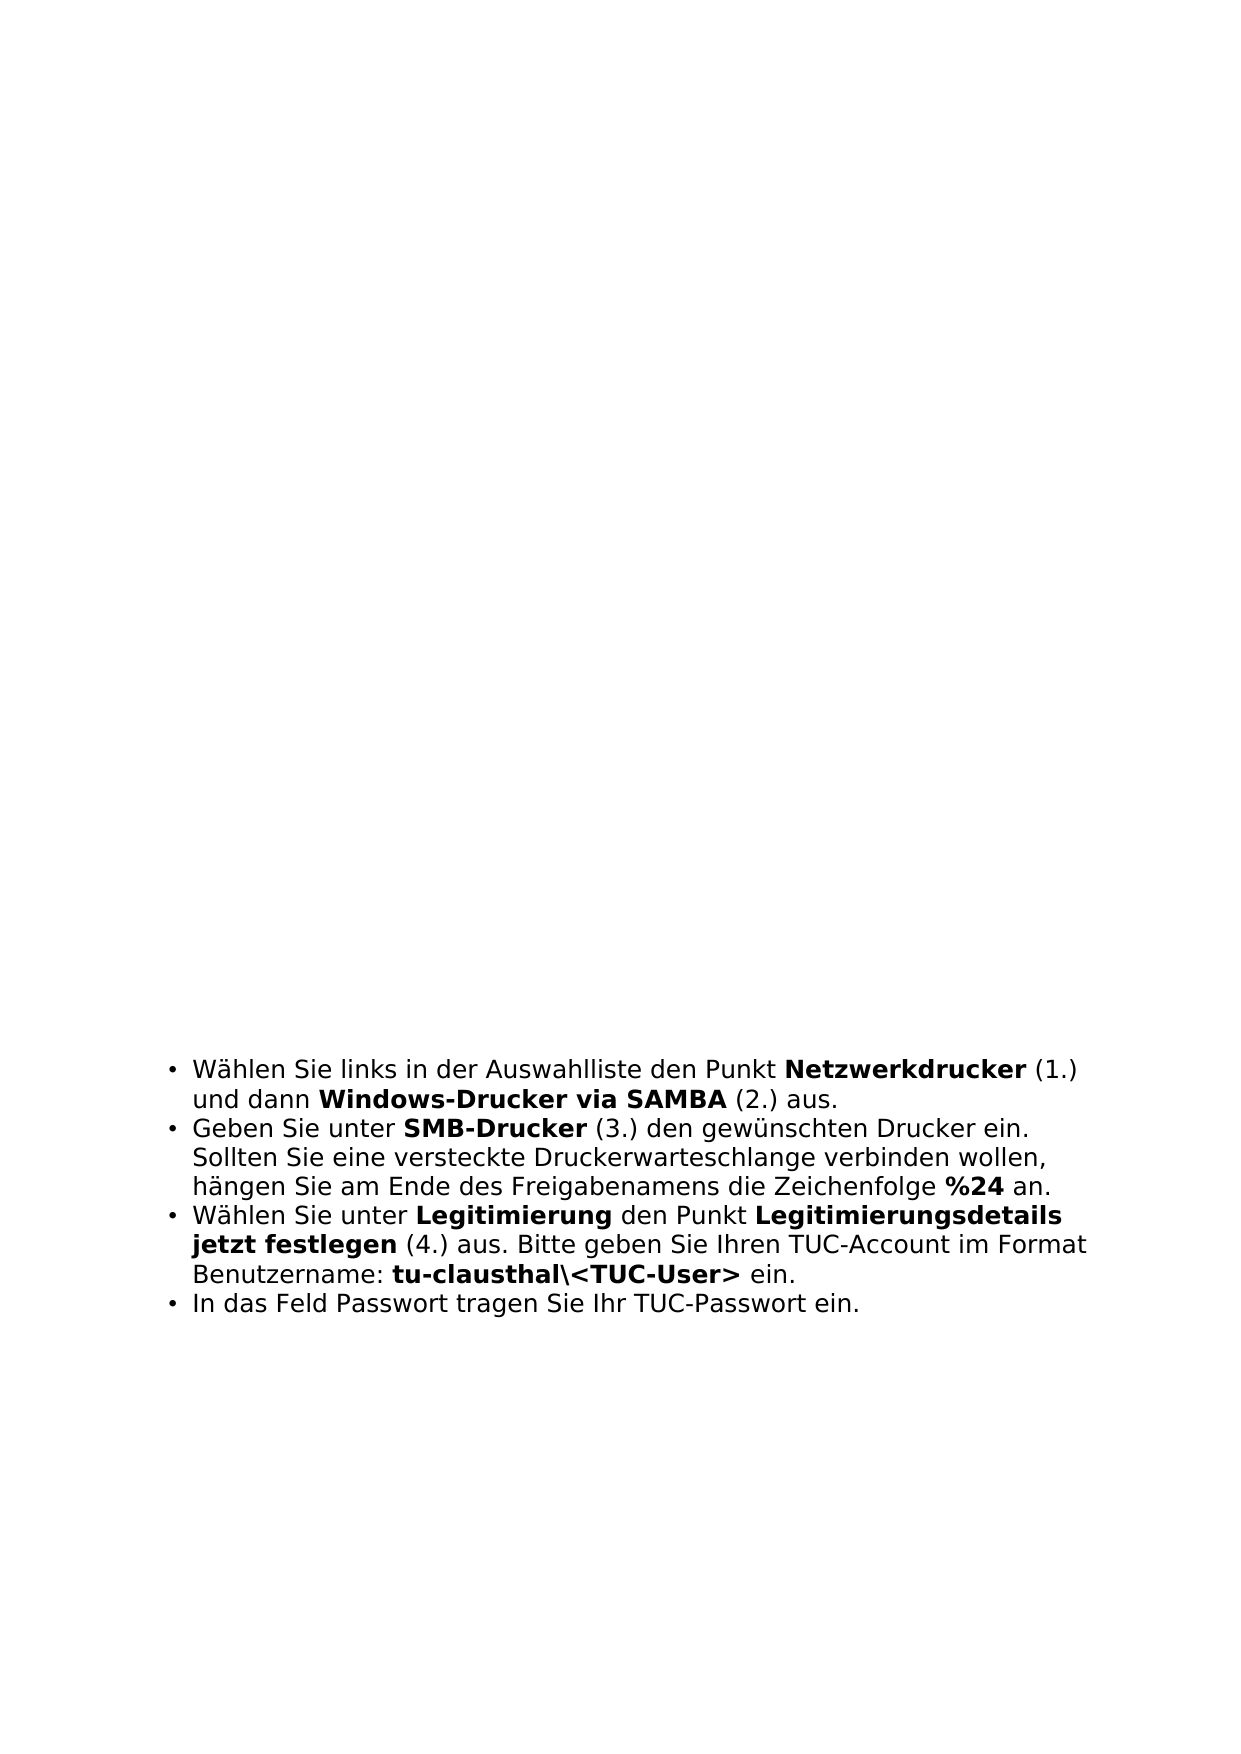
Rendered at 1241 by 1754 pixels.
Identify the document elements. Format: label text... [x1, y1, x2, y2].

list Wählen Sie links in der Auswahlliste den Punkt Netzwerkdrucker (1.) und dann Windows-Drucker via SAMBA (2.) aus. [177, 858, 1122, 1114]
list Geben Sie unter SMB-Drucker (3.) den gewünschten Drucker ein. Sollten Sie eine versteckte Druckerwarteschlange verbinden wollen, hängen Sie am Ende des Freigabenamens die Zeichenfolge %24 an. [177, 1114, 1122, 1201]
list In das Feld Passwort tragen Sie Ihr TUC-Passwort ein. [177, 1289, 1122, 1318]
list Wählen Sie unter Legitimierung den Punkt Legitimierungsdetails jetzt festlegen (4.) aus. Bitte geben Sie Ihren TUC-Account im Format Benutzername: tu-clausthal\<TUC-User> ein. [177, 1201, 1122, 1289]
